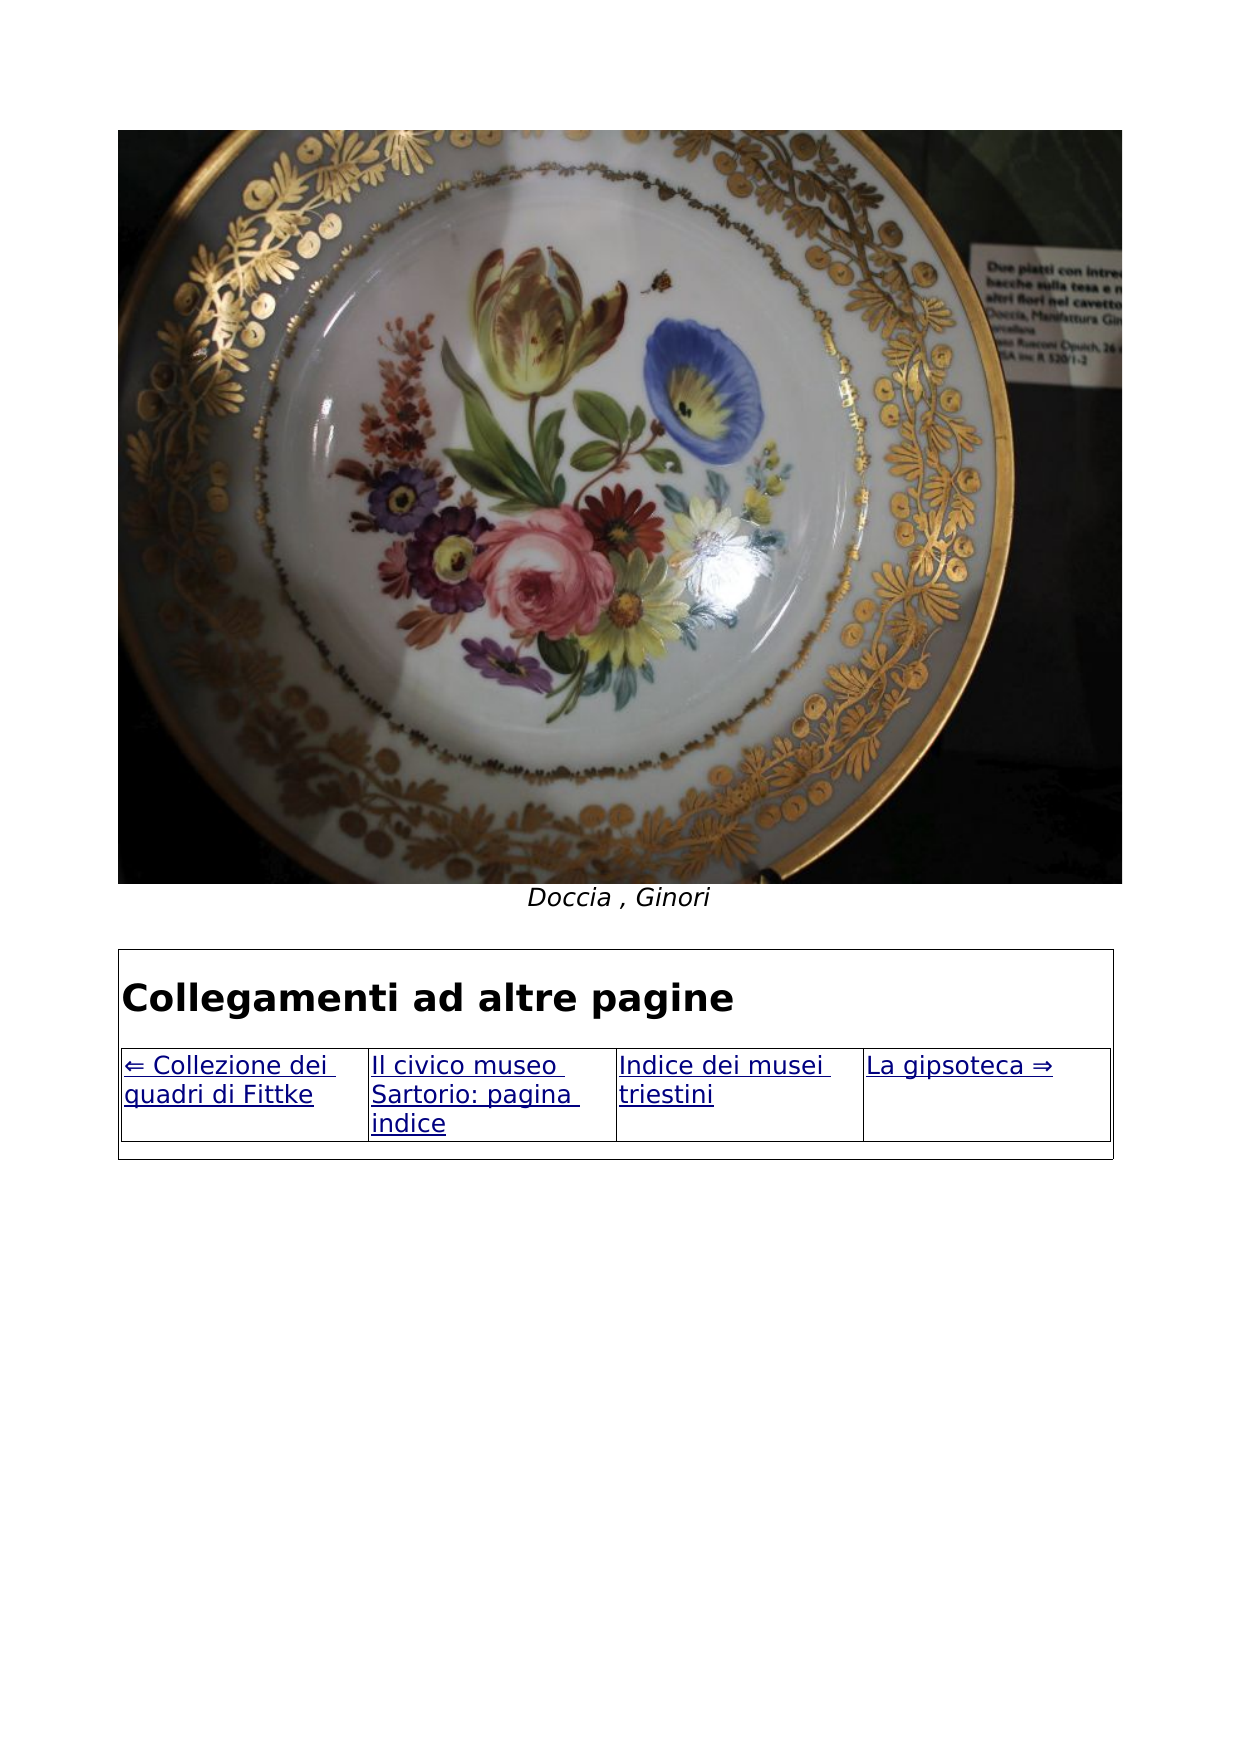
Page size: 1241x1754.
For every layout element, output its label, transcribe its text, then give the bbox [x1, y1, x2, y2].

table_header La gipsoteca ⇒ [864, 1049, 1110, 1141]
text Doccia , Ginori [118, 884, 1122, 913]
table_header Indice dei musei triestini [617, 1049, 863, 1141]
table_header Collegamenti ad altre pagine [119, 950, 1113, 1159]
table_header Il civico museo Sartorio: pagina indice [369, 1049, 616, 1141]
table_header ⇐ Collezione dei quadri di Fittke [122, 1049, 368, 1141]
picture [118, 130, 1123, 884]
